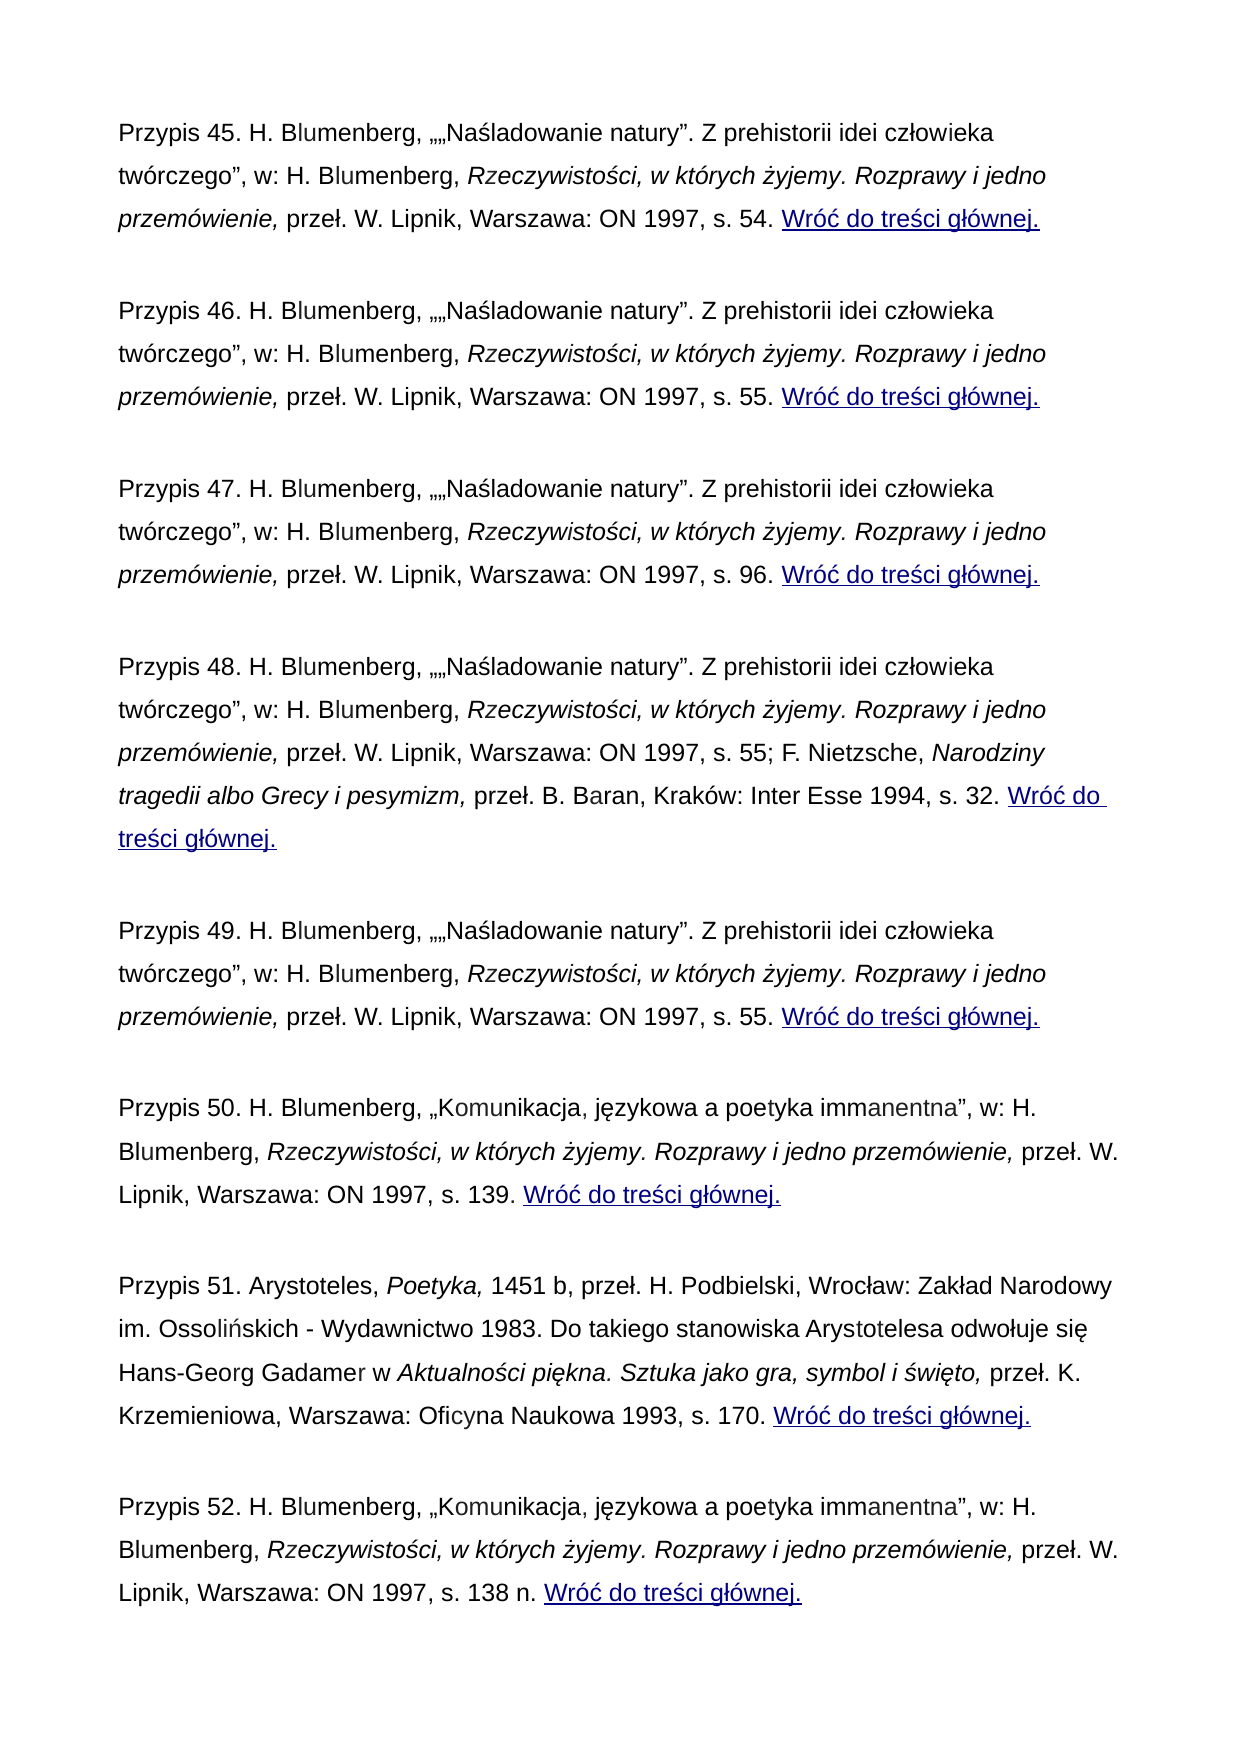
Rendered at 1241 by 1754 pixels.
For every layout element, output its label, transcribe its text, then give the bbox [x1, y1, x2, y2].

text Przypis 51. Arystoteles, Poetyka, 1451 b, przeł. H. Podbielski, Wrocław: Zakład Narodowy im. Ossolińskich - Wydawnictwo 1983. Do takiego stanowiska Arystotelesa odwołuje się Hans-Georg Gadamer w Aktualności piękna. Sztuka jako gra, symbol i święto, przeł. K. Krzemieniowa, Warszawa: Oficyna Naukowa 1993, s. 170. Wróć do treści głównej. [118, 1271, 1122, 1429]
text Przypis 52. H. Blumenberg, „Komunikacja, językowa a poetyka immanentna”, w: H. Blumenberg, Rzeczywistości, w których żyjemy. Rozprawy i jedno przemówienie, przeł. W. Lipnik, Warszawa: ON 1997, s. 138 n. Wróć do treści głównej. [118, 1492, 1122, 1607]
text Przypis 49. H. Blumenberg, „„Naśladowanie natury”. Z prehistorii idei człowieka twórczego”, w: H. Blumenberg, Rzeczywistości, w których żyjemy. Rozprawy i jedno przemówienie, przeł. W. Lipnik, Warszawa: ON 1997, s. 55. Wróć do treści głównej. [118, 916, 1122, 1031]
text Przypis 50. H. Blumenberg, „Komunikacja, językowa a poetyka immanentna”, w: H. Blumenberg, Rzeczywistości, w których żyjemy. Rozprawy i jedno przemówienie, przeł. W. Lipnik, Warszawa: ON 1997, s. 139. Wróć do treści głównej. [118, 1093, 1122, 1208]
text Przypis 45. H. Blumenberg, „„Naśladowanie natury”. Z prehistorii idei człowieka twórczego”, w: H. Blumenberg, Rzeczywistości, w których żyjemy. Rozprawy i jedno przemówienie, przeł. W. Lipnik, Warszawa: ON 1997, s. 54. Wróć do treści głównej. [118, 118, 1122, 233]
text Przypis 47. H. Blumenberg, „„Naśladowanie natury”. Z prehistorii idei człowieka twórczego”, w: H. Blumenberg, Rzeczywistości, w których żyjemy. Rozprawy i jedno przemówienie, przeł. W. Lipnik, Warszawa: ON 1997, s. 96. Wróć do treści głównej. [118, 474, 1122, 589]
text Przypis 48. H. Blumenberg, „„Naśladowanie natury”. Z prehistorii idei człowieka twórczego”, w: H. Blumenberg, Rzeczywistości, w których żyjemy. Rozprawy i jedno przemówienie, przeł. W. Lipnik, Warszawa: ON 1997, s. 55; F. Nietzsche, Narodziny tragedii albo Grecy i pesymizm, przeł. B. Baran, Kraków: Inter Esse 1994, s. 32. Wróć do treści głównej. [118, 652, 1122, 853]
text Przypis 46. H. Blumenberg, „„Naśladowanie natury”. Z prehistorii idei człowieka twórczego”, w: H. Blumenberg, Rzeczywistości, w których żyjemy. Rozprawy i jedno przemówienie, przeł. W. Lipnik, Warszawa: ON 1997, s. 55. Wróć do treści głównej. [118, 296, 1122, 411]
